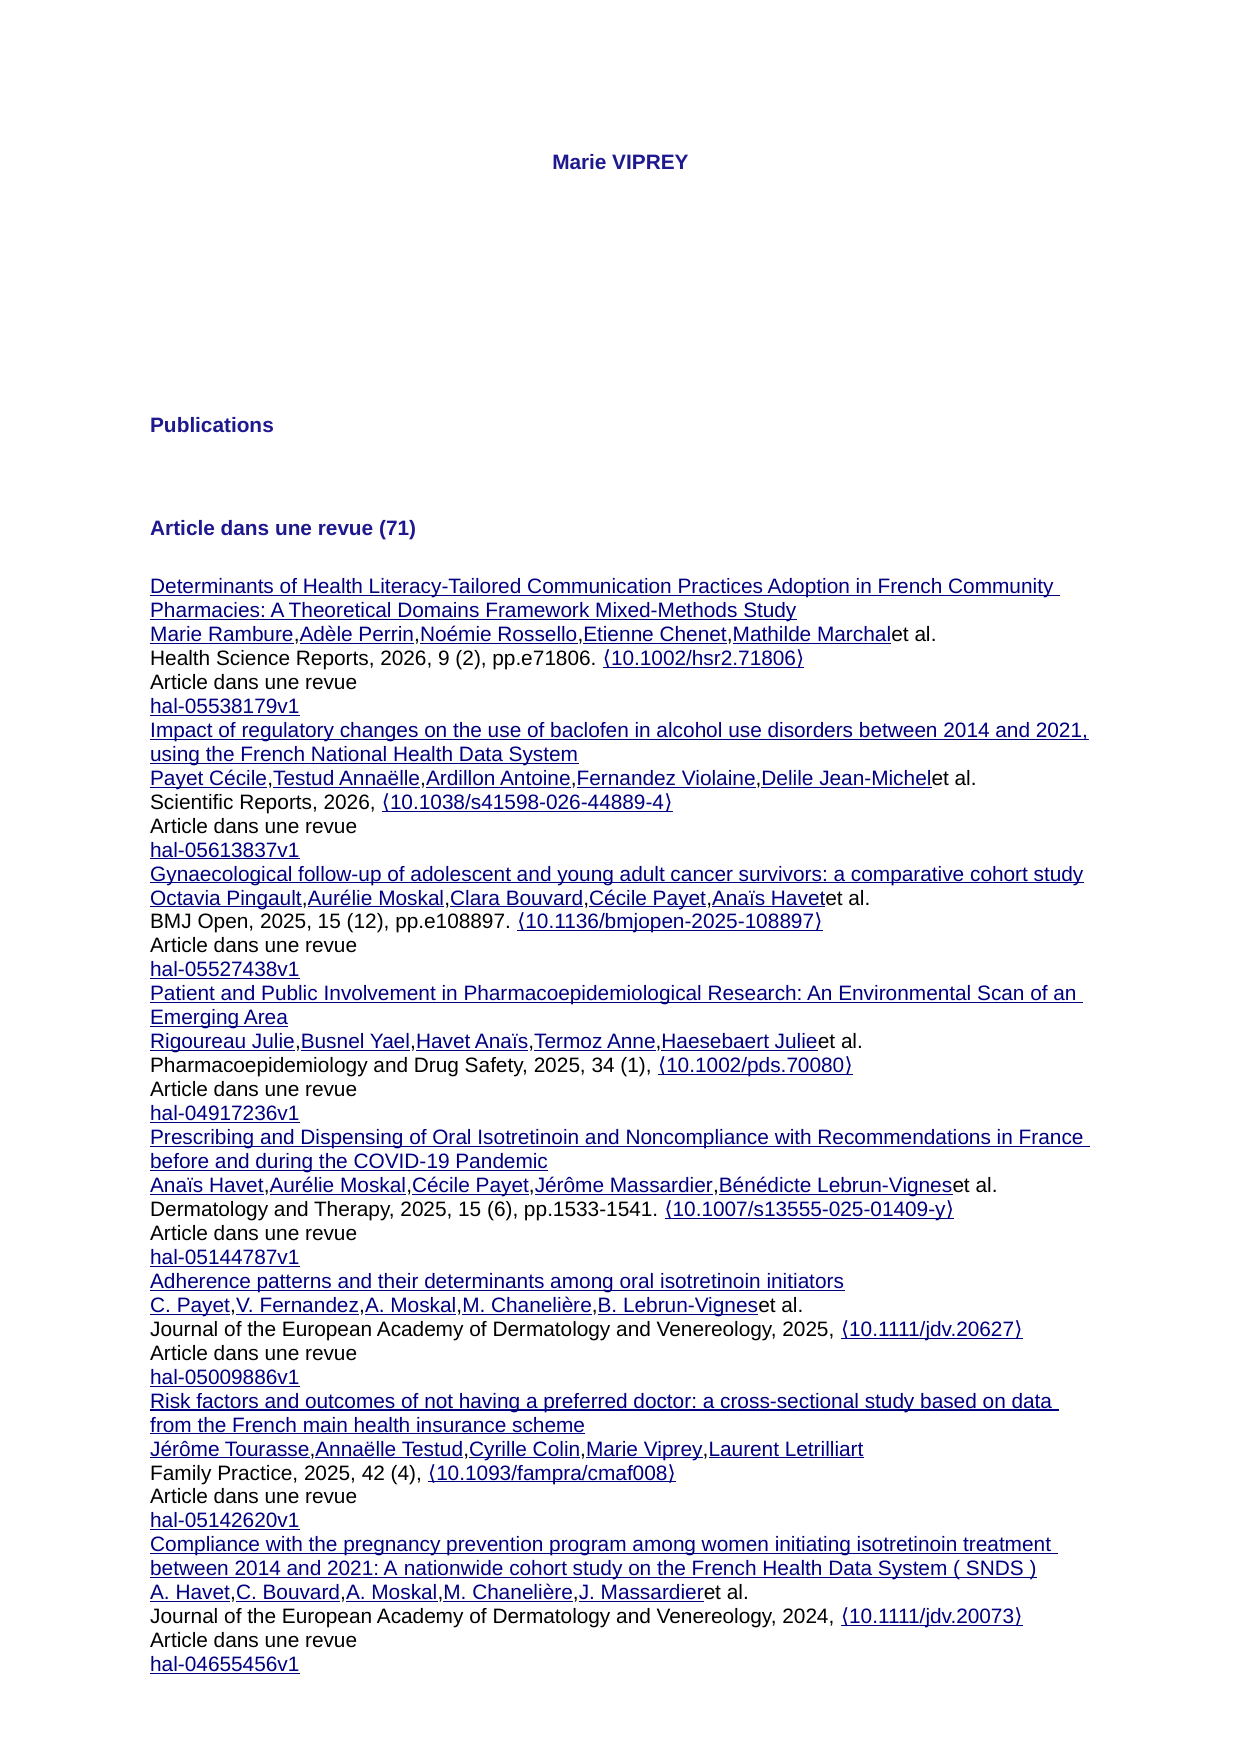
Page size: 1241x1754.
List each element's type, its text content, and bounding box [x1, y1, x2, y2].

table_cell Prescribing and Dispensing of Oral Isotretinoin and Noncompliance with Recommendations in France [150, 1125, 1090, 1146]
table_cell Adherence patterns and their determinants among oral isotretinoin initiators C. Payet,V. Fernandez,A. Moskal,M. Chanelière,B. Lebrun-Vigneset al. Journal of the European Academy of Dermatology and Venereology, 2025, ⟨10.1111/jdv.20627⟩ Article dans une revue hal-05009886v1 [150, 1269, 1090, 1388]
table_cell Impact of regulatory changes on the use of baclofen in alcohol use disorders between 2014 and 2021, using the French National Health Data System Payet Cécile,Testud Annaëlle,Ardillon Antoine,Fernandez Violaine,Delile Jean-Michelet al. Scientific Reports, 2026, ⟨10.1038/s41598-026-44889-4⟩ Article dans une revue hal-05613837v1 [150, 718, 1090, 861]
table_cell before and during the COVID‐19 Pandemic Anaïs Havet,Aurélie Moskal,Cécile Payet,Jérôme Massardier,Bénédicte Lebrun-Vigneset al. Dermatology and Therapy, 2025, 15 (6), pp.1533-1541. ⟨10.1007/s13555-025-01409-y⟩ Article dans une revue hal-05144787v1 [150, 1147, 1090, 1269]
subtitle Marie VIPREY [150, 150, 1090, 174]
table_cell Gynaecological follow-up of adolescent and young adult cancer survivors: a comparative cohort study Octavia Pingault,Aurélie Moskal,Clara Bouvard,Cécile Payet,Anaïs Havetet al. BMJ Open, 2025, 15 (12), pp.e108897. ⟨10.1136/bmjopen-2025-108897⟩ Article dans une revue hal-05527438v1 [150, 861, 1090, 981]
table_header Determinants of Health Literacy‐Tailored Communication Practices Adoption in French Community Pharmacies: A Theoretical Domains Framework Mixed‐Methods Study Marie Rambure,Adèle Perrin,Noémie Rossello,Etienne Chenet,Mathilde Marchalet al. Health Science Reports, 2026, 9 (2), pp.e71806. ⟨10.1002/hsr2.71806⟩ Article dans une revue hal-05538179v1 [150, 574, 1090, 718]
subtitle Publications [150, 412, 1090, 436]
table_cell Patient and Public Involvement in Pharmacoepidemiological Research: An Environmental Scan of an Emerging Area Rigoureau Julie,Busnel Yael,Havet Anaïs,Termoz Anne,Haesebaert Julieet al. Pharmacoepidemiology and Drug Safety, 2025, 34 (1), ⟨10.1002/pds.70080⟩ Article dans une revue hal-04917236v1 [150, 981, 1090, 1125]
table_cell Risk factors and outcomes of not having a preferred doctor: a cross-sectional study based on data from the French main health insurance scheme Jérôme Tourasse,Annaëlle Testud,Cyrille Colin,Marie Viprey,Laurent Letrilliart Family Practice, 2025, 42 (4), ⟨10.1093/fampra/cmaf008⟩ Article dans une revue hal-05142620v1 [150, 1389, 1090, 1532]
table_cell Compliance with the pregnancy prevention program among women initiating isotretinoin treatment between 2014 and 2021: A nationwide cohort study on the French Health Data System ( SNDS ) A. Havet,C. Bouvard,A. Moskal,M. Chanelière,J. Massardieret al. Journal of the European Academy of Dermatology and Venereology, 2024, ⟨10.1111/jdv.20073⟩ Article dans une revue hal-04655456v1 [150, 1532, 1090, 1676]
subtitle Article dans une revue (71) [150, 516, 1090, 539]
